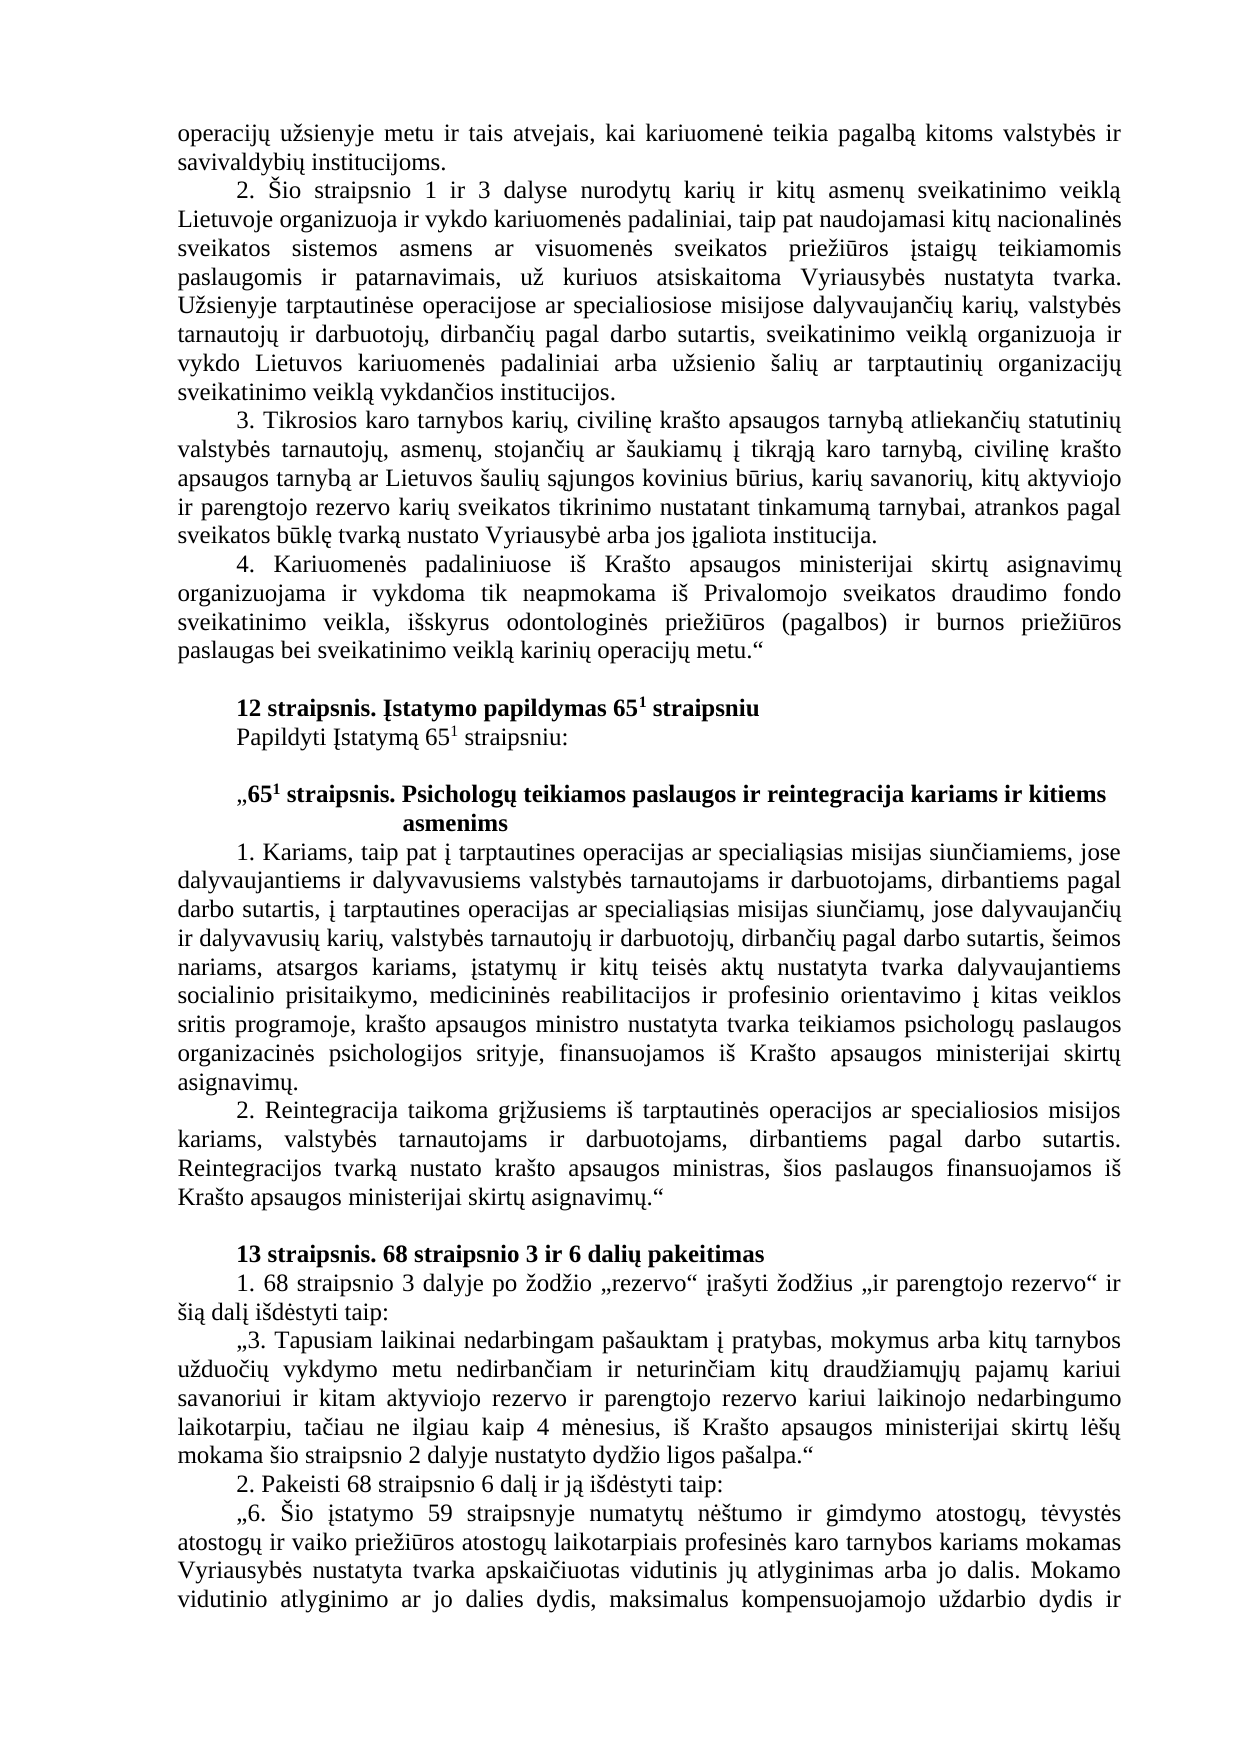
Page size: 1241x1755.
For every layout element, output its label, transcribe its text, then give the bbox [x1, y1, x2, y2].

text 2. Šio straipsnio 1 ir 3 dalyse nurodytų karių ir kitų asmenų sveikatinimo veiklą Lietuvoje organizuoja ir vykdo kariuomenės padaliniai, taip pat naudojamasi kitų nacionalinės sveikatos sistemos asmens ar visuomenės sveikatos priežiūros įstaigų teikiamomis paslaugomis ir patarnavimais, už kuriuos atsiskaitoma Vyriausybės nustatyta tvarka. Užsienyje tarptautinėse operacijose ar specialiosiose misijose dalyvaujančių karių, valstybės tarnautojų ir darbuotojų, dirbančių pagal darbo sutartis, sveikatinimo veiklą organizuoja ir vykdo Lietuvos kariuomenės padaliniai arba užsienio šalių ar tarptautinių organizacijų sveikatinimo veiklą vykdančios institucijos. [177, 176, 1122, 406]
text 3. Tikrosios karo tarnybos karių, civilinę krašto apsaugos tarnybą atliekančių statutinių valstybės tarnautojų, asmenų, stojančių ar šaukiamų į tikrąją karo tarnybą, civilinę krašto apsaugos tarnybą ar Lietuvos šaulių sąjungos kovinius būrius, karių savanorių, kitų aktyviojo ir parengtojo rezervo karių sveikatos tikrinimo nustatant tinkamumą tarnybai, atrankos pagal sveikatos būklę tvarką nustato Vyriausybė arba jos įgaliota institucija. [177, 406, 1122, 549]
text 13 straipsnis. 68 straipsnio 3 ir 6 dalių pakeitimas [177, 1239, 1122, 1268]
text 12 straipsnis. Įstatymo papildymas 651 straipsniu [177, 693, 1122, 722]
text „6. Šio įstatymo 59 straipsnyje numatytų nėštumo ir gimdymo atostogų, tėvystės atostogų ir vaiko priežiūros atostogų laikotarpiais profesinės karo tarnybos kariams mokamas Vyriausybės nustatyta tvarka apskaičiuotas vidutinis jų atlyginimas arba jo dalis. Mokamo vidutinio atlyginimo ar jo dalies dydis, maksimalus kompensuojamojo uždarbio dydis ir [177, 1498, 1122, 1613]
text „3. Tapusiam laikinai nedarbingam pašauktam į pratybas, mokymus arba kitų tarnybos užduočių vykdymo metu nedirbančiam ir neturinčiam kitų draudžiamųjų pajamų kariui savanoriui ir kitam aktyviojo rezervo ir parengtojo rezervo kariui laikinojo nedarbingumo laikotarpiu, tačiau ne ilgiau kaip 4 mėnesius, iš Krašto apsaugos ministerijai skirtų lėšų mokama šio straipsnio 2 dalyje nustatyto dydžio ligos pašalpa.“ [177, 1326, 1122, 1469]
text 2. Reintegracija taikoma grįžusiems iš tarptautinės operacijos ar specialiosios misijos kariams, valstybės tarnautojams ir darbuotojams, dirbantiems pagal darbo sutartis. Reintegracijos tvarką nustato krašto apsaugos ministras, šios paslaugos finansuojamos iš Krašto apsaugos ministerijai skirtų asignavimų.“ [177, 1096, 1122, 1211]
text „651 straipsnis. Psichologų teikiamos paslaugos ir reintegracija kariams ir kitiems asmenims [236, 779, 1122, 837]
text 2. Pakeisti 68 straipsnio 6 dalį ir ją išdėstyti taip: [177, 1469, 1122, 1498]
text 1. Kariams, taip pat į tarptautines operacijas ar specialiąsias misijas siunčiamiems, jose dalyvaujantiems ir dalyvavusiems valstybės tarnautojams ir darbuotojams, dirbantiems pagal darbo sutartis, į tarptautines operacijas ar specialiąsias misijas siunčiamų, jose dalyvaujančių ir dalyvavusių karių, valstybės tarnautojų ir darbuotojų, dirbančių pagal darbo sutartis, šeimos nariams, atsargos kariams, įstatymų ir kitų teisės aktų nustatyta tvarka dalyvaujantiems socialinio prisitaikymo, medicininės reabilitacijos ir profesinio orientavimo į kitas veiklos sritis programoje, krašto apsaugos ministro nustatyta tvarka teikiamos psichologų paslaugos organizacinės psichologijos srityje, finansuojamos iš Krašto apsaugos ministerijai skirtų asignavimų. [177, 837, 1122, 1096]
text 4. Kariuomenės padaliniuose iš Krašto apsaugos ministerijai skirtų asignavimų organizuojama ir vykdoma tik neapmokama iš Privalomojo sveikatos draudimo fondo sveikatinimo veikla, išskyrus odontologinės priežiūros (pagalbos) ir burnos priežiūros paslaugas bei sveikatinimo veiklą karinių operacijų metu.“ [177, 549, 1122, 664]
text Papildyti Įstatymą 651 straipsniu: [177, 722, 1122, 751]
text 1. 68 straipsnio 3 dalyje po žodžio „rezervo“ įrašyti žodžius „ir parengtojo rezervo“ ir šią dalį išdėstyti taip: [177, 1268, 1122, 1326]
text operacijų užsienyje metu ir tais atvejais, kai kariuomenė teikia pagalbą kitoms valstybės ir savivaldybių institucijoms. [177, 118, 1122, 176]
